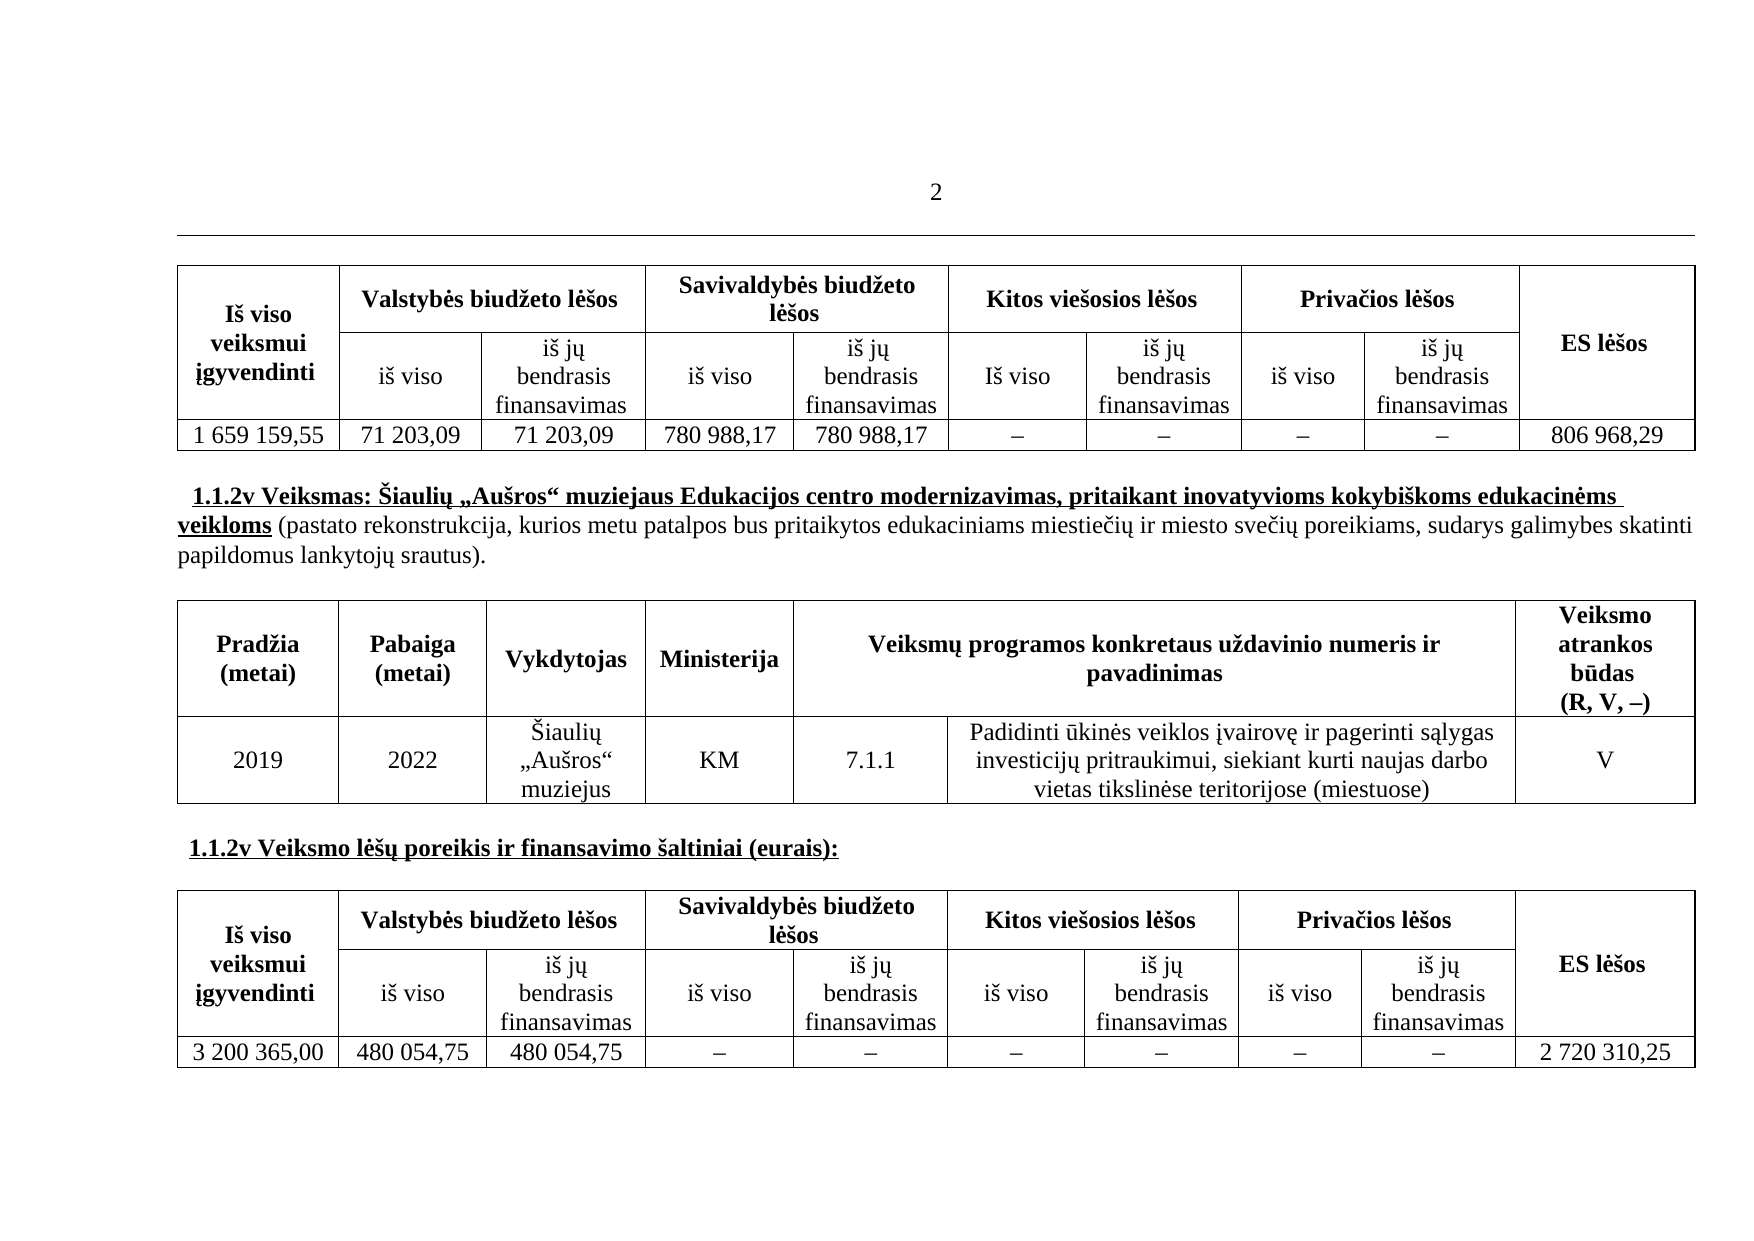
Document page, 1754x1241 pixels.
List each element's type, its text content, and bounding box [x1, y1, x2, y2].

table_header Ministerija [646, 601, 793, 716]
table_header Pradžia (metai) [178, 601, 338, 716]
table_cell iš viso [1239, 950, 1361, 1036]
table_cell iš jų bendrasis finansavimas [794, 950, 947, 1036]
table_cell Savivaldybės biudžeto lėšos [646, 266, 948, 332]
table_cell 780 988,17 [646, 420, 793, 450]
table_cell 780 988,17 [794, 420, 948, 450]
text 1.1.2v Veiksmas: Šiaulių „Aušros“ muziejaus Edukacijos centro modernizavimas, pritaikant inovatyvioms kokybiškoms edukacinėms veikloms (pastato rekonstrukcija, kurios metu patalpos bus pritaikytos edukaciniams miestiečių ir miesto svečių poreikiams, sudarys galimybes skatinti papildomus lankytojų srautus). [177, 481, 1698, 569]
table_cell – [1242, 420, 1364, 450]
table_cell iš viso [646, 950, 793, 1036]
table_cell – [1239, 1037, 1361, 1067]
table_cell – [949, 420, 1086, 450]
table_cell [177, 236, 1695, 264]
table_cell 2022 [339, 717, 486, 803]
table_cell 1.1.2v Veiksmo lėšų poreikis ir finansavimo šaltiniai (eurais): [177, 804, 1695, 890]
table_cell iš jų bendrasis finansavimas [1087, 333, 1241, 419]
table_cell 2019 [178, 717, 338, 803]
table_cell 71 203,09 [340, 420, 481, 450]
table_cell iš viso [340, 333, 481, 419]
table_cell iš viso [948, 950, 1084, 1036]
table_cell iš viso [1242, 333, 1364, 419]
table_cell – [794, 1037, 947, 1067]
table_cell Iš viso veiksmui įgyvendinti [178, 266, 339, 419]
table_cell – [646, 1037, 793, 1067]
table_cell – [948, 1037, 1084, 1067]
table_cell 1 659 159,55 [178, 420, 339, 450]
table_cell iš jų bendrasis finansavimas [482, 333, 645, 419]
table_cell 7.1.1 [794, 717, 947, 803]
table_cell Privačios lėšos [1239, 891, 1515, 949]
table_cell Iš viso [949, 333, 1086, 419]
table_cell Kitos viešosios lėšos [949, 266, 1241, 332]
table_cell iš jų bendrasis finansavimas [794, 333, 948, 419]
table_cell iš viso [339, 950, 486, 1036]
table_cell 2 720 310,25 [1516, 1037, 1694, 1067]
table_cell – [1087, 420, 1241, 450]
table_cell iš jų bendrasis finansavimas [487, 950, 645, 1036]
table_cell iš jų bendrasis finansavimas [1085, 950, 1238, 1036]
table_cell iš jų bendrasis finansavimas [1365, 333, 1519, 419]
table_cell – [1362, 1037, 1515, 1067]
table_cell 480 054,75 [339, 1037, 486, 1067]
table_cell Privačios lėšos [1242, 266, 1519, 332]
table_cell – [1085, 1037, 1238, 1067]
table_cell iš jų bendrasis finansavimas [1362, 950, 1515, 1036]
table_cell Kitos viešosios lėšos [948, 891, 1238, 949]
table_cell iš viso [646, 333, 793, 419]
table_cell V [1516, 717, 1694, 803]
table_header Veiksmų programos konkretaus uždavinio numeris ir pavadinimas [794, 601, 1515, 716]
table_cell 480 054,75 [487, 1037, 645, 1067]
table_cell Šiaulių „Aušros“ muziejus [487, 717, 645, 803]
table_cell ES lėšos [1516, 891, 1694, 1036]
table_cell Valstybės biudžeto lėšos [340, 266, 645, 332]
table_cell – [1365, 420, 1519, 450]
table_cell Iš viso veiksmui įgyvendinti [178, 891, 338, 1036]
table_header Pabaiga (metai) [339, 601, 486, 716]
table_cell ES lėšos [1520, 266, 1694, 419]
table_header Vykdytojas [487, 601, 645, 716]
table_cell 71 203,09 [482, 420, 645, 450]
table_cell 3 200 365,00 [178, 1037, 338, 1067]
table_cell Savivaldybės biudžeto lėšos [646, 891, 947, 949]
table_cell Padidinti ūkinės veiklos įvairovę ir pagerinti sąlygas investicijų pritraukimui, siekiant kurti naujas darbo vietas tikslinėse teritorijose (miestuose) [948, 717, 1515, 803]
table_cell KM [646, 717, 793, 803]
table_cell 806 968,29 [1520, 420, 1694, 450]
table_header Veiksmo atrankos būdas (R, V, –) [1516, 601, 1694, 716]
table_cell Valstybės biudžeto lėšos [339, 891, 645, 949]
